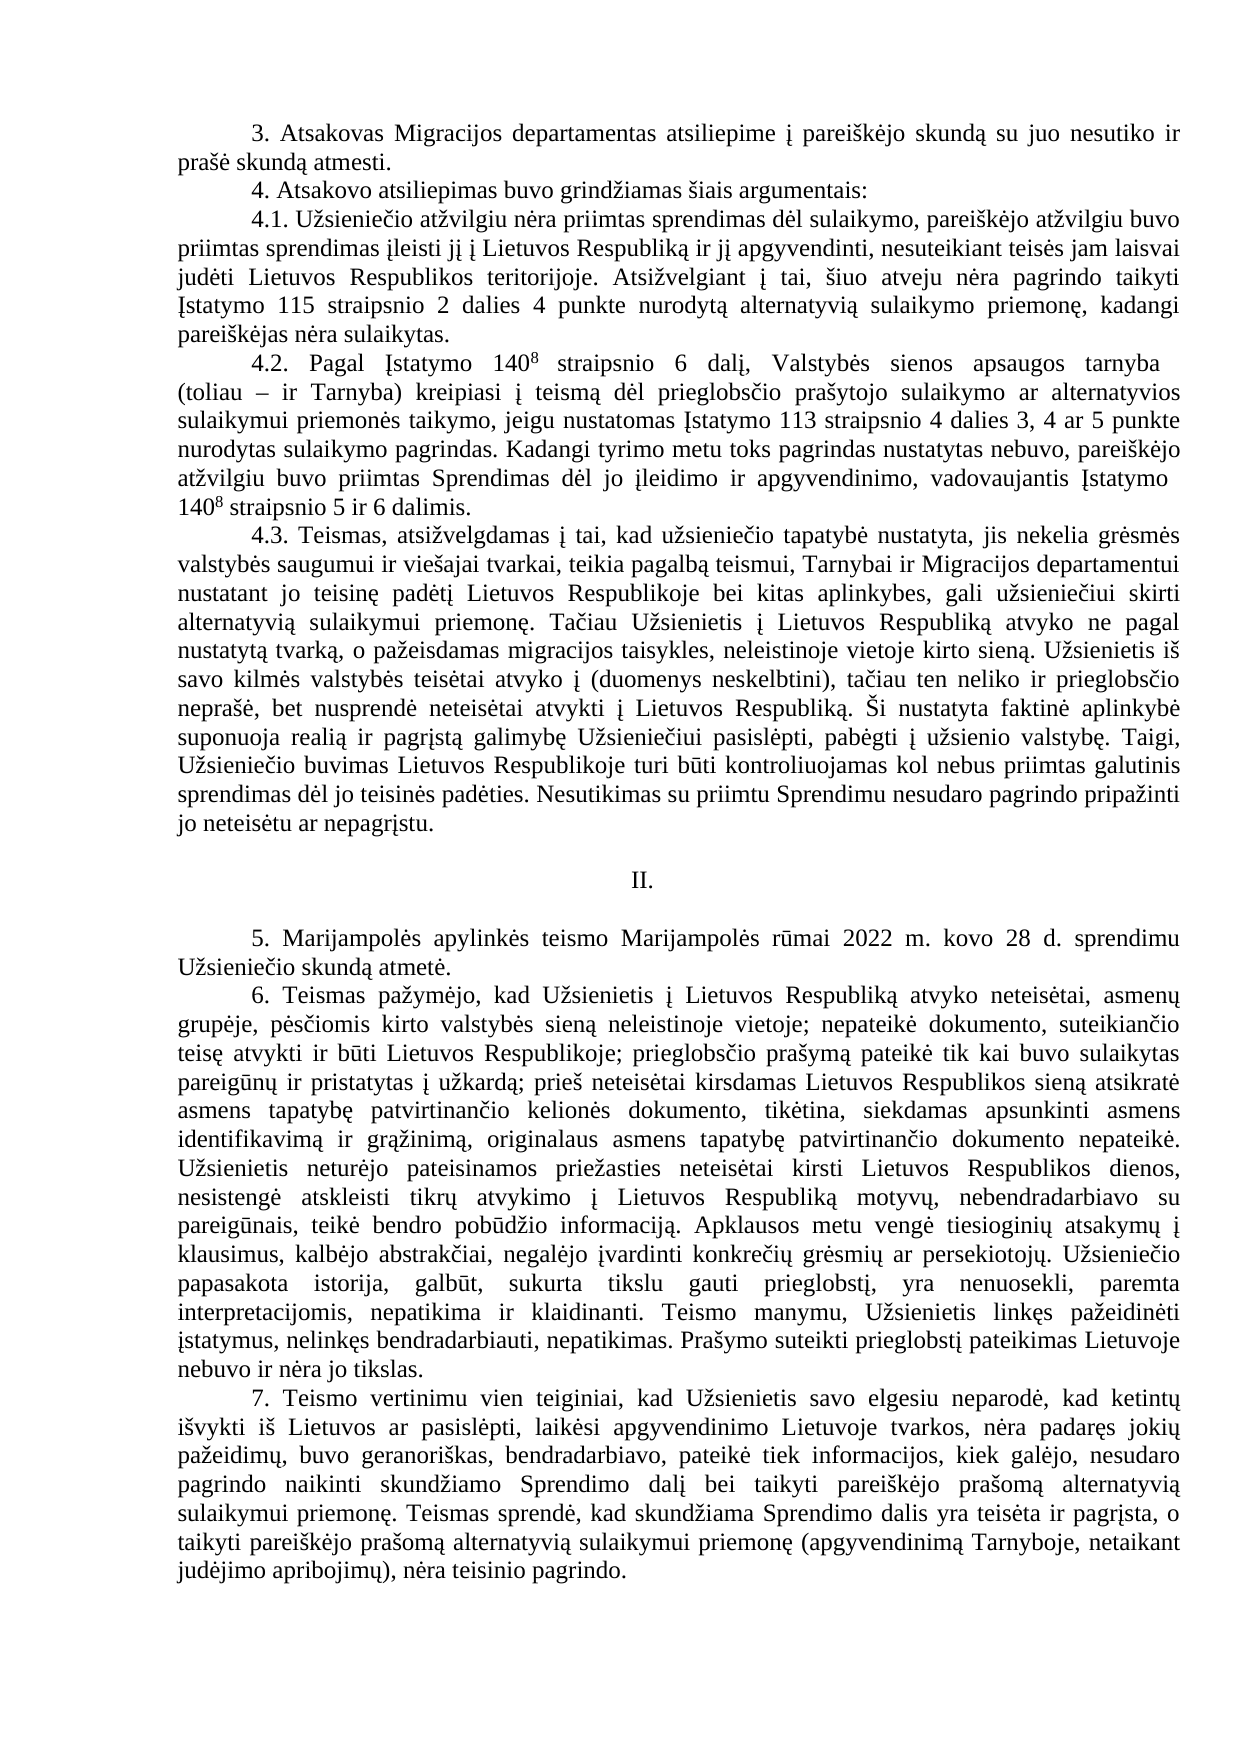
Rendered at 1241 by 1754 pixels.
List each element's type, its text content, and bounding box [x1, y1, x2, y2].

text II. [103, 866, 1181, 894]
text 4.1. Užsieniečio atžvilgiu nėra priimtas sprendimas dėl sulaikymo, pareiškėjo atžvilgiu buvo priimtas sprendimas įleisti jį į Lietuvos Respubliką ir jį apgyvendinti, nesuteikiant teisės jam laisvai judėti Lietuvos Respublikos teritorijoje. Atsižvelgiant į tai, šiuo atveju nėra pagrindo taikyti Įstatymo 115 straipsnio 2 dalies 4 punkte nurodytą alternatyvią sulaikymo priemonę, kadangi pareiškėjas nėra sulaikytas. [177, 204, 1181, 348]
text 7. Teismo vertinimu vien teiginiai, kad Užsienietis savo elgesiu neparodė, kad ketintų išvykti iš Lietuvos ar pasislėpti, laikėsi apgyvendinimo Lietuvoje tvarkos, nėra padaręs jokių pažeidimų, buvo geranoriškas, bendradarbiavo, pateikė tiek informacijos, kiek galėjo, nesudaro pagrindo naikinti skundžiamo Sprendimo dalį bei taikyti pareiškėjo prašomą alternatyvią sulaikymui priemonę. Teismas sprendė, kad skundžiama Sprendimo dalis yra teisėta ir pagrįsta, o taikyti pareiškėjo prašomą alternatyvią sulaikymui priemonę (apgyvendinimą Tarnyboje, netaikant judėjimo apribojimų), nėra teisinio pagrindo. [177, 1383, 1181, 1584]
text 4.3. Teismas, atsižvelgdamas į tai, kad užsieniečio tapatybė nustatyta, jis nekelia grėsmės valstybės saugumui ir viešajai tvarkai, teikia pagalbą teismui, Tarnybai ir Migracijos departamentui nustatant jo teisinę padėtį Lietuvos Respublikoje bei kitas aplinkybes, gali užsieniečiui skirti alternatyvią sulaikymui priemonę. Tačiau Užsienietis į Lietuvos Respubliką atvyko ne pagal nustatytą tvarką, o pažeisdamas migracijos taisykles, neleistinoje vietoje kirto sieną. Užsienietis iš savo kilmės valstybės teisėtai atvyko į (duomenys neskelbtini), tačiau ten neliko ir prieglobsčio neprašė, bet nusprendė neteisėtai atvykti į Lietuvos Respubliką. Ši nustatyta faktinė aplinkybė suponuoja realią ir pagrįstą galimybę Užsieniečiui pasislėpti, pabėgti į užsienio valstybę. Taigi, Užsieniečio buvimas Lietuvos Respublikoje turi būti kontroliuojamas kol nebus priimtas galutinis sprendimas dėl jo teisinės padėties. Nesutikimas su priimtu Sprendimu nesudaro pagrindo pripažinti jo neteisėtu ar nepagrįstu. [177, 521, 1181, 837]
text 3. Atsakovas Migracijos departamentas atsiliepime į pareiškėjo skundą su juo nesutiko ir prašė skundą atmesti. [177, 118, 1181, 176]
text 6. Teismas pažymėjo, kad Užsienietis į Lietuvos Respubliką atvyko neteisėtai, asmenų grupėje, pėsčiomis kirto valstybės sieną neleistinoje vietoje; nepateikė dokumento, suteikiančio teisę atvykti ir būti Lietuvos Respublikoje; prieglobsčio prašymą pateikė tik kai buvo sulaikytas pareigūnų ir pristatytas į užkardą; prieš neteisėtai kirsdamas Lietuvos Respublikos sieną atsikratė asmens tapatybę patvirtinančio kelionės dokumento, tikėtina, siekdamas apsunkinti asmens identifikavimą ir grąžinimą, originalaus asmens tapatybę patvirtinančio dokumento nepateikė. Užsienietis neturėjo pateisinamos priežasties neteisėtai kirsti Lietuvos Respublikos dienos, nesistengė atskleisti tikrų atvykimo į Lietuvos Respubliką motyvų, nebendradarbiavo su pareigūnais, teikė bendro pobūdžio informaciją. Apklausos metu vengė tiesioginių atsakymų į klausimus, kalbėjo abstrakčiai, negalėjo įvardinti konkrečių grėsmių ar persekiotojų. Užsieniečio papasakota istorija, galbūt, sukurta tikslu gauti prieglobstį, yra nenuosekli, paremta interpretacijomis, nepatikima ir klaidinanti. Teismo manymu, Užsienietis linkęs pažeidinėti įstatymus, nelinkęs bendradarbiauti, nepatikimas. Prašymo suteikti prieglobstį pateikimas Lietuvoje nebuvo ir nėra jo tikslas. [177, 981, 1181, 1383]
text 5. Marijampolės apylinkės teismo Marijampolės rūmai 2022 m. kovo 28 d. sprendimu Užsieniečio skundą atmetė. [177, 923, 1181, 981]
text 4.2. Pagal Įstatymo 1408 straipsnio 6 dalį, Valstybės sienos apsaugos tarnyba (toliau – ir Tarnyba) kreipiasi į teismą dėl prieglobsčio prašytojo sulaikymo ar alternatyvios sulaikymui priemonės taikymo, jeigu nustatomas Įstatymo 113 straipsnio 4 dalies 3, 4 ar 5 punkte nurodytas sulaikymo pagrindas. Kadangi tyrimo metu toks pagrindas nustatytas nebuvo, pareiškėjo atžvilgiu buvo priimtas Sprendimas dėl jo įleidimo ir apgyvendinimo, vadovaujantis Įstatymo 1408 straipsnio 5 ir 6 dalimis. [177, 348, 1181, 521]
text 4. Atsakovo atsiliepimas buvo grindžiamas šiais argumentais: [177, 176, 1181, 204]
